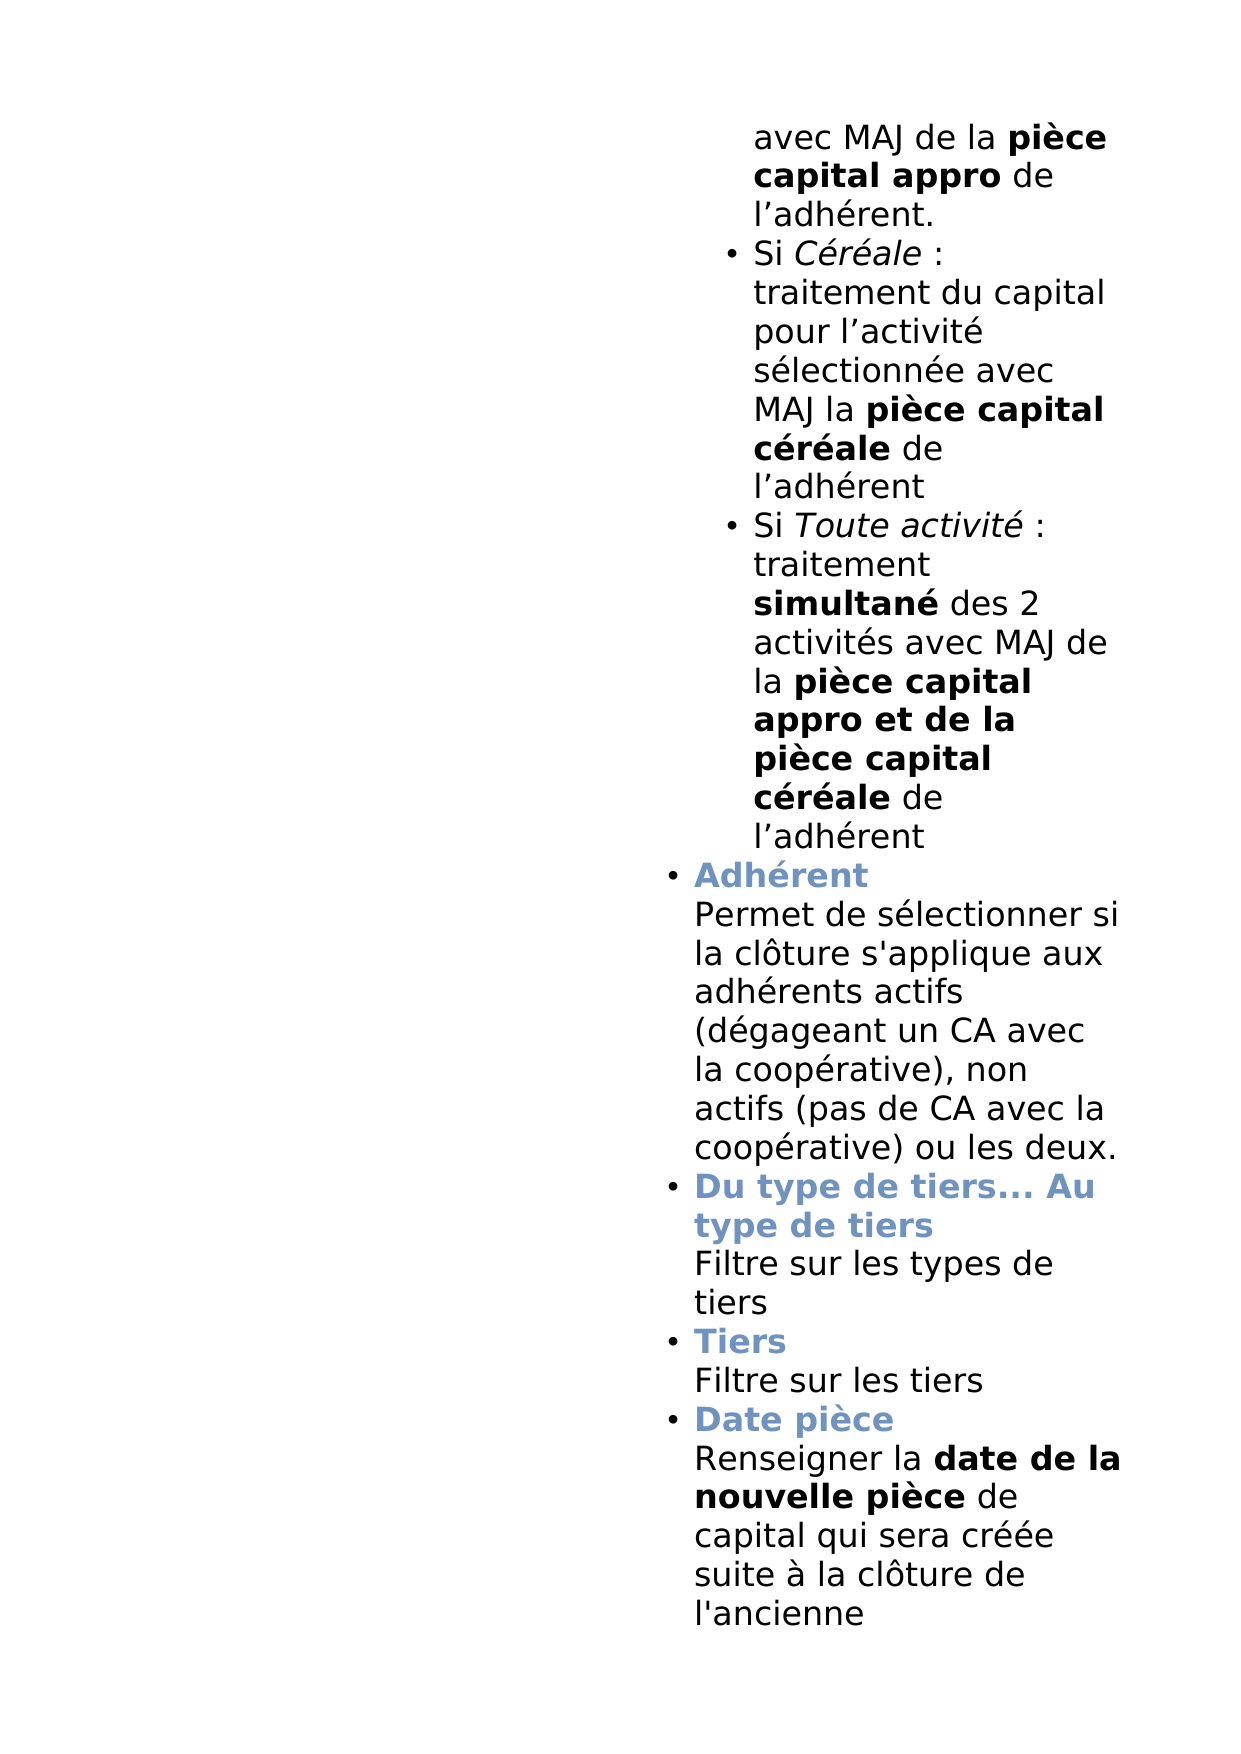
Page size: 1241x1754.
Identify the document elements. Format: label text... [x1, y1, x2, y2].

table_header [118, 118, 620, 1633]
table_header Activité Renseigner l'activité de la pièce de capital à clôturer. Adhérent Si “Vide” : Nouveau champ Groupe d'activité disponible. Il permet de sélectionner une autre “activité” (ex : Pommes de terre) Si Appro : traitement du capital pour l’activité sélectionnée avec MAJ de la pièce capital appro de l’adhérent. Si Céréale : traitement du capital pour l’activité sélectionnée avec MAJ la pièce capital céréale de l’adhérent Si Toute activité : traitement simultané des 2 activités avec MAJ de la pièce capital appro et de la pièce capital céréale de l’adhérent Adhérent Permet de sélectionner si la clôture s'applique aux adhérents actifs (dégageant un CA avec la coopérative), non actifs (pas de CA avec la coopérative) ou les deux. Du type de tiers... Au type de tiers Filtre sur les types de tiers Tiers Filtre sur les tiers Date pièce Renseigner la date de la nouvelle pièce de capital qui sera créée suite à la clôture de l'ancienne Date nouveau capital Renseigner la date du capital (N-1) de la nouvelle pièce de capital Date nouveau capital réel Renseigner la date du capital réel (N) de la nouvelle pièce de capital Valeur de la part (Si 0 garde ancienne valeur) Renseigner la nouvelle valeur de part si différente de la précédente. [620, 118, 1122, 1633]
